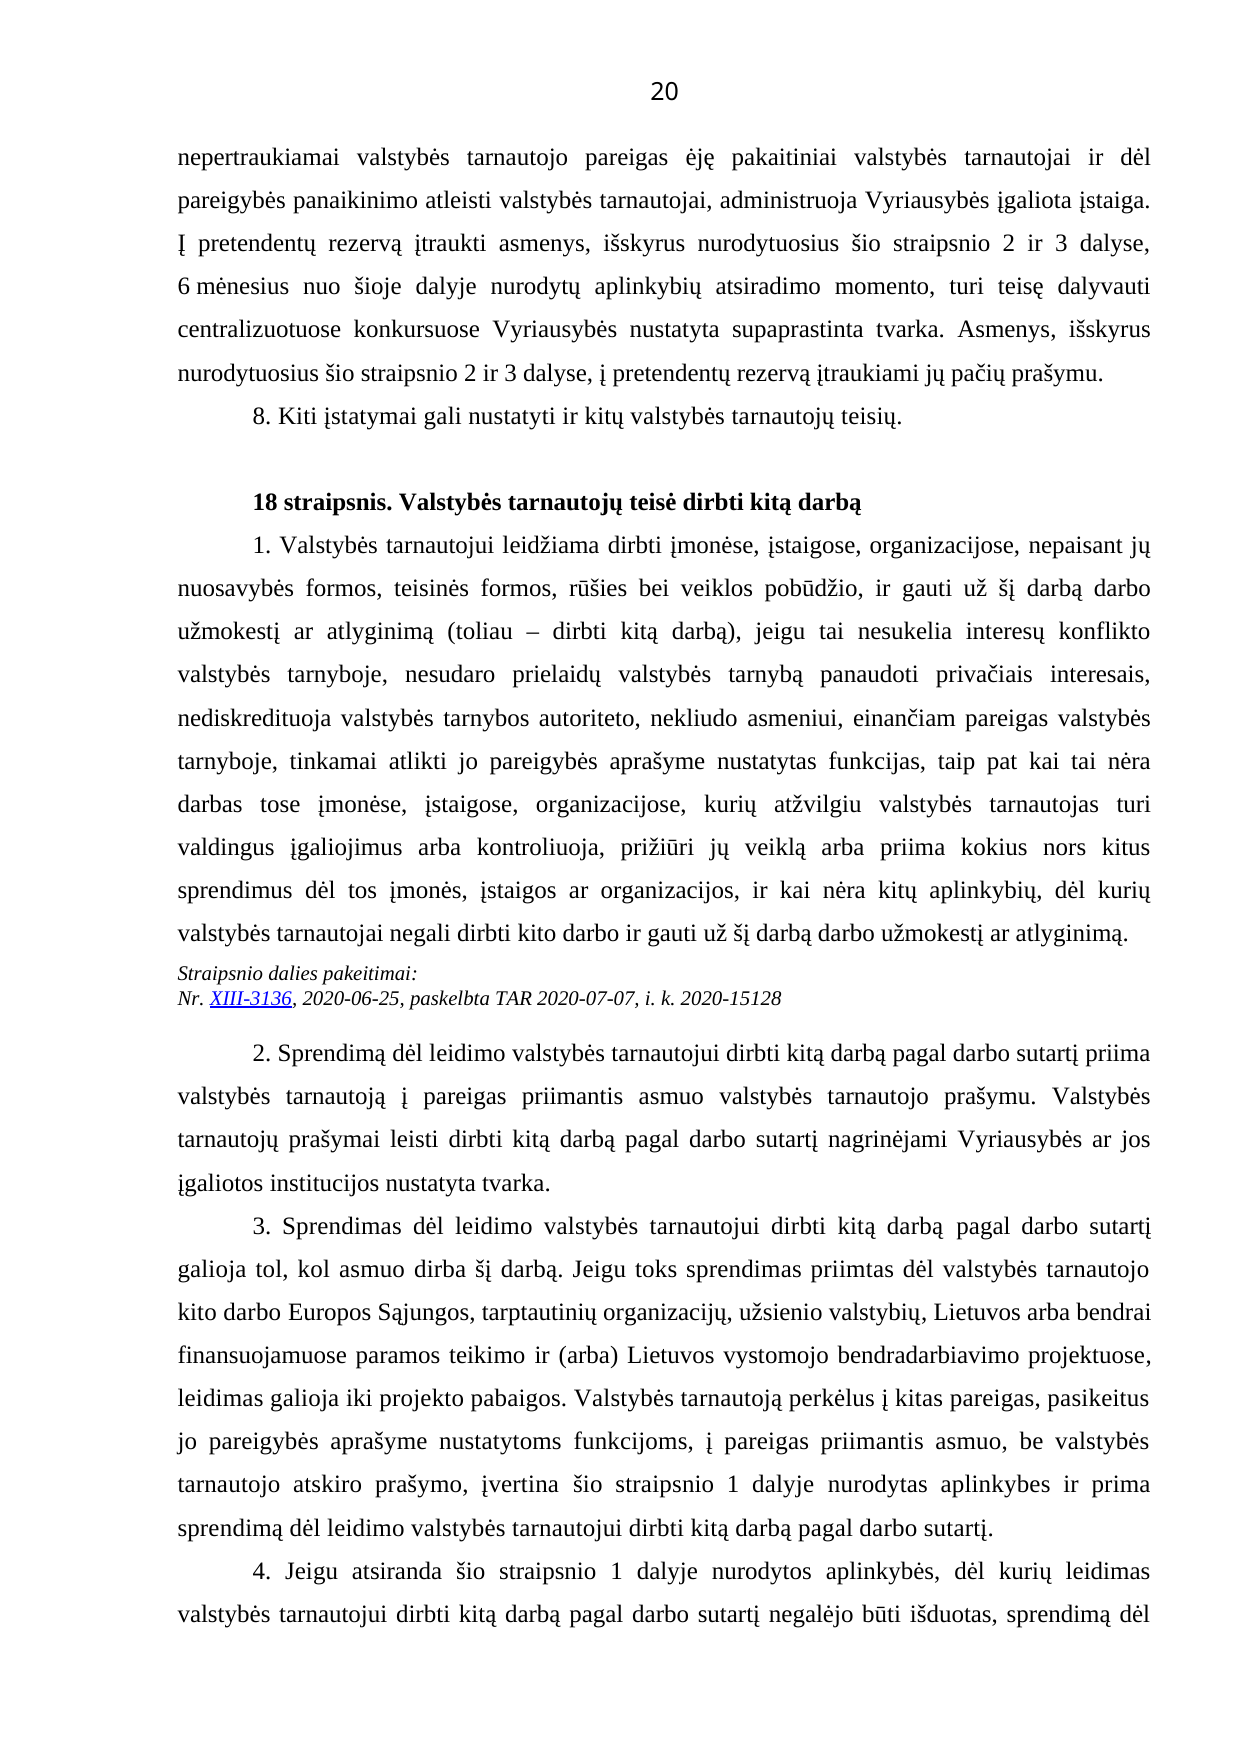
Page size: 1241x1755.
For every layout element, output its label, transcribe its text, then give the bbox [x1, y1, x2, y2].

text nepertraukiamai valstybės tarnautojo pareigas ėję pakaitiniai valstybės tarnautojai ir dėl pareigybės panaikinimo atleisti valstybės tarnautojai, administruoja Vyriausybės įgaliota įstaiga. Į pretendentų rezervą įtraukti asmenys, išskyrus nurodytuosius šio straipsnio 2 ir 3 dalyse, 6 mėnesius nuo šioje dalyje nurodytų aplinkybių atsiradimo momento, turi teisę dalyvauti centralizuotuose konkursuose Vyriausybės nustatyta supaprastinta tvarka. Asmenys, išskyrus nurodytuosius šio straipsnio 2 ir 3 dalyse, į pretendentų rezervą įtraukiami jų pačių prašymu. [177, 142, 1152, 386]
text 18 straipsnis. Valstybės tarnautojų teisė dirbti kitą darbą [177, 487, 1152, 516]
text 1. Valstybės tarnautojui leidžiama dirbti įmonėse, įstaigose, organizacijose, nepaisant jų nuosavybės formos, teisinės formos, rūšies bei veiklos pobūdžio, ir gauti už šį darbą darbo užmokestį ar atlyginimą (toliau – dirbti kitą darbą), jeigu tai nesukelia interesų konflikto valstybės tarnyboje, nesudaro prielaidų valstybės tarnybą panaudoti privačiais interesais, nediskredituoja valstybės tarnybos autoriteto, nekliudo asmeniui, einančiam pareigas valstybės tarnyboje, tinkamai atlikti jo pareigybės aprašyme nustatytas funkcijas, taip pat kai tai nėra darbas tose įmonėse, įstaigose, organizacijose, kurių atžvilgiu valstybės tarnautojas turi valdingus įgaliojimus arba kontroliuoja, prižiūri jų veiklą arba priima kokius nors kitus sprendimus dėl tos įmonės, įstaigos ar organizacijos, ir kai nėra kitų aplinkybių, dėl kurių valstybės tarnautojai negali dirbti kito darbo ir gauti už šį darbą darbo užmokestį ar atlyginimą. [177, 530, 1152, 947]
text 4. Jeigu atsiranda šio straipsnio 1 dalyje nurodytos aplinkybės, dėl kurių leidimas valstybės tarnautojui dirbti kitą darbą pagal darbo sutartį negalėjo būti išduotas, sprendimą dėl [177, 1556, 1152, 1628]
text 2. Sprendimą dėl leidimo valstybės tarnautojui dirbti kitą darbą pagal darbo sutartį priima valstybės tarnautoją į pareigas priimantis asmuo valstybės tarnautojo prašymu. Valstybės tarnautojų prašymai leisti dirbti kitą darbą pagal darbo sutartį nagrinėjami Vyriausybės ar jos įgaliotos institucijos nustatyta tvarka. [177, 1038, 1152, 1196]
text Nr. XIII-3136, 2020-06-25, paskelbta TAR 2020-07-07, i. k. 2020-15128 [177, 985, 1152, 1009]
text Straipsnio dalies pakeitimai: [177, 961, 1152, 985]
text 3. Sprendimas dėl leidimo valstybės tarnautojui dirbti kitą darbą pagal darbo sutartį galioja tol, kol asmuo dirba šį darbą. Jeigu toks sprendimas priimtas dėl valstybės tarnautojo kito darbo Europos Sąjungos, tarptautinių organizacijų, užsienio valstybių, Lietuvos arba bendrai finansuojamuose paramos teikimo ir (arba) Lietuvos vystomojo bendradarbiavimo projektuose, leidimas galioja iki projekto pabaigos. Valstybės tarnautoją perkėlus į kitas pareigas, pasikeitus jo pareigybės aprašyme nustatytoms funkcijoms, į pareigas priimantis asmuo, be valstybės tarnautojo atskiro prašymo, įvertina šio straipsnio 1 dalyje nurodytas aplinkybes ir prima sprendimą dėl leidimo valstybės tarnautojui dirbti kitą darbą pagal darbo sutartį. [177, 1211, 1152, 1541]
text 8. Kiti įstatymai gali nustatyti ir kitų valstybės tarnautojų teisių. [177, 401, 1152, 429]
